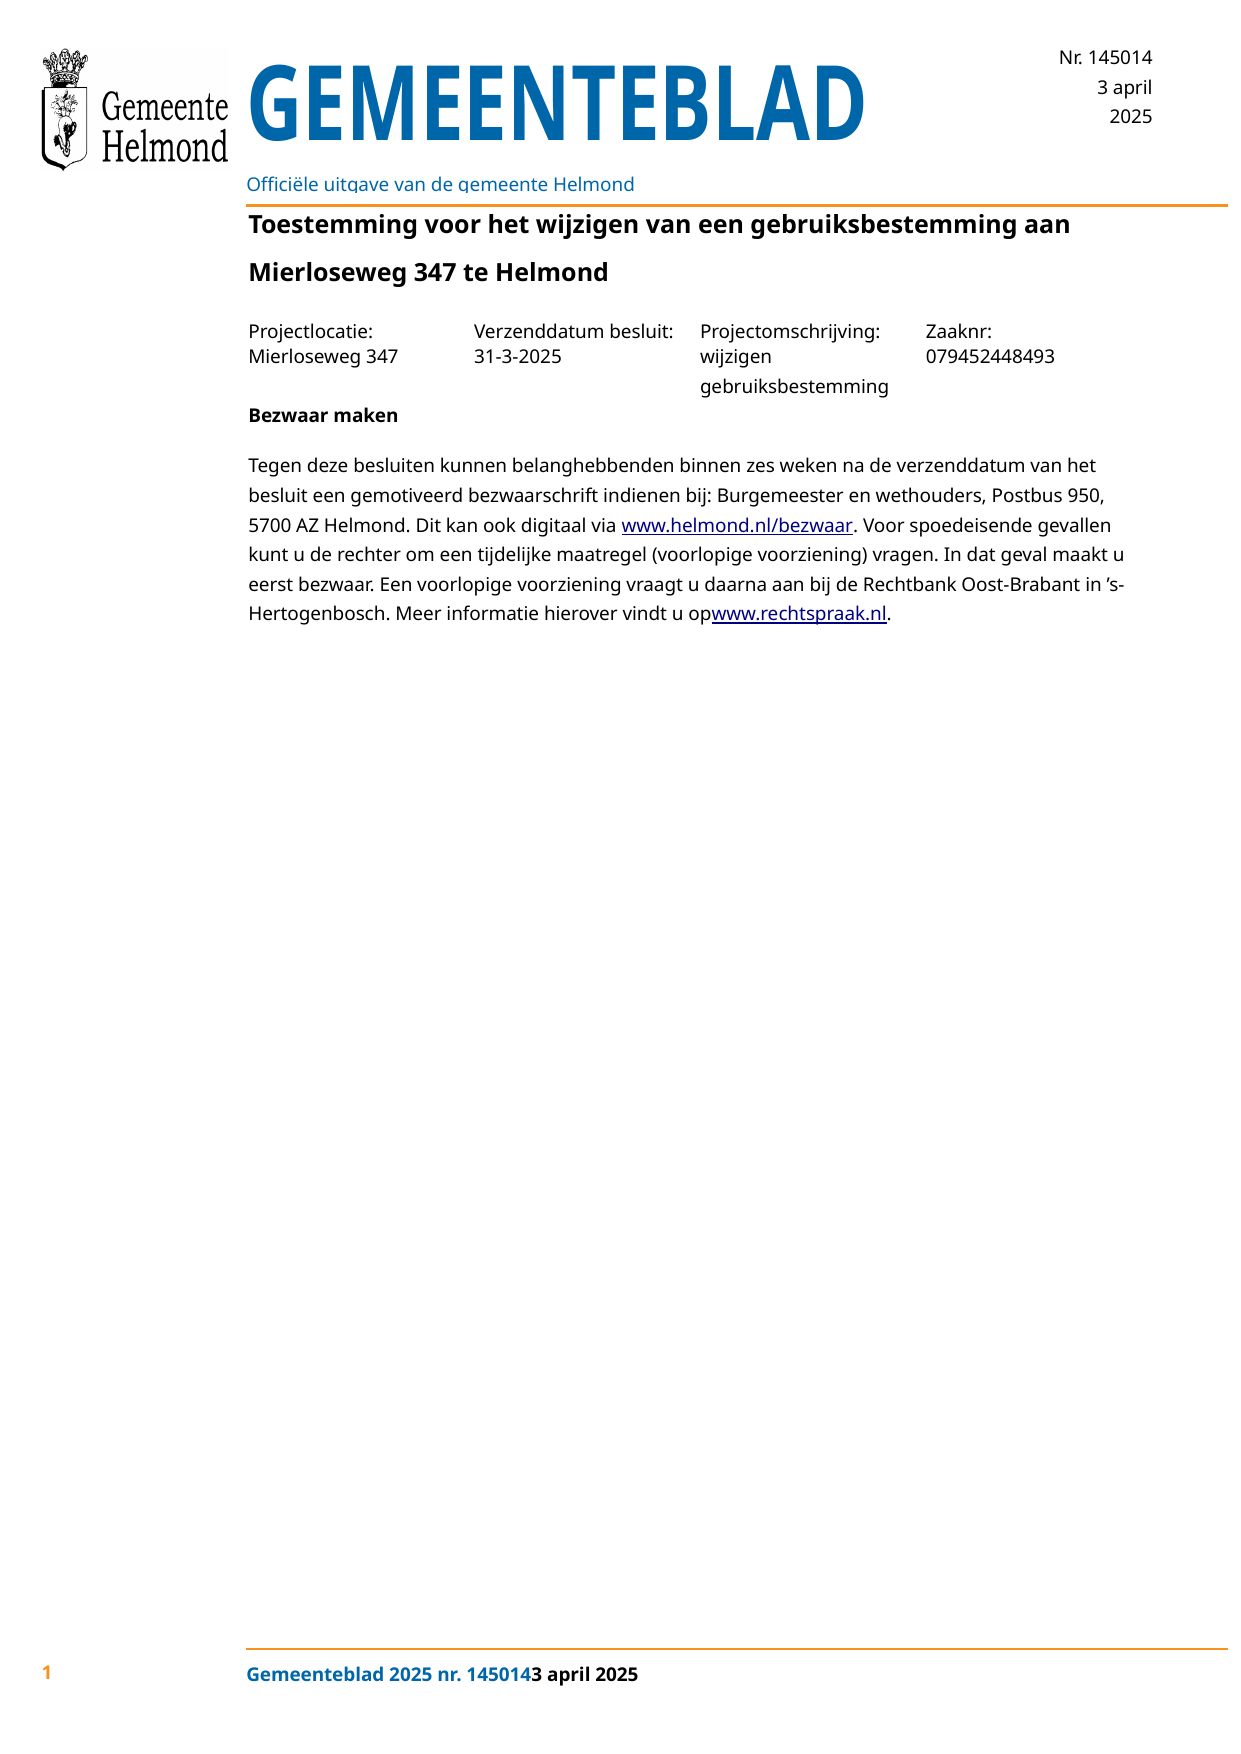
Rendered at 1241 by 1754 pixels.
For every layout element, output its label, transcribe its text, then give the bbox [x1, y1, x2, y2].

picture [41, 47, 231, 172]
text Bezwaar maken [248, 402, 1152, 428]
text Tegen deze besluiten kunnen belanghebbenden binnen zes weken na de verzenddatum van het besluit een gemotiveerd bezwaarschrift indienen bij: Burgemeester en wethouders, Postbus 950, 5700 AZ Helmond. Dit kan ook digitaal via www.helmond.nl/bezwaar. Voor spoedeisende gevallen kunt u de rechter om een tijdelijke maatregel (voorlopige voorziening) vragen. In dat geval maakt u eerst bezwaar. Een voorlopige voorziening vraagt u daarna aan bij de Rechtbank Oost-Brabant in ’s-Hertogenbosch. Meer informatie hierover vindt u opwww.rechtspraak.nl. [248, 453, 1152, 626]
table_cell Mierloseweg 347 [248, 344, 474, 399]
table_header Verzenddatum besluit: [474, 318, 700, 344]
table_cell wijzigen gebruiksbestemming [700, 344, 926, 399]
table_header Zaaknr: [926, 318, 1152, 344]
table_header Projectomschrijving: [700, 318, 926, 344]
table_cell 31-3-2025 [474, 344, 700, 399]
text Toestemming voor het wijzigen van een gebruiksbestemming aan Mierloseweg 347 te Helmond [248, 207, 1152, 288]
table_header Projectlocatie: [248, 318, 474, 344]
table_cell 079452448493 [926, 344, 1152, 399]
